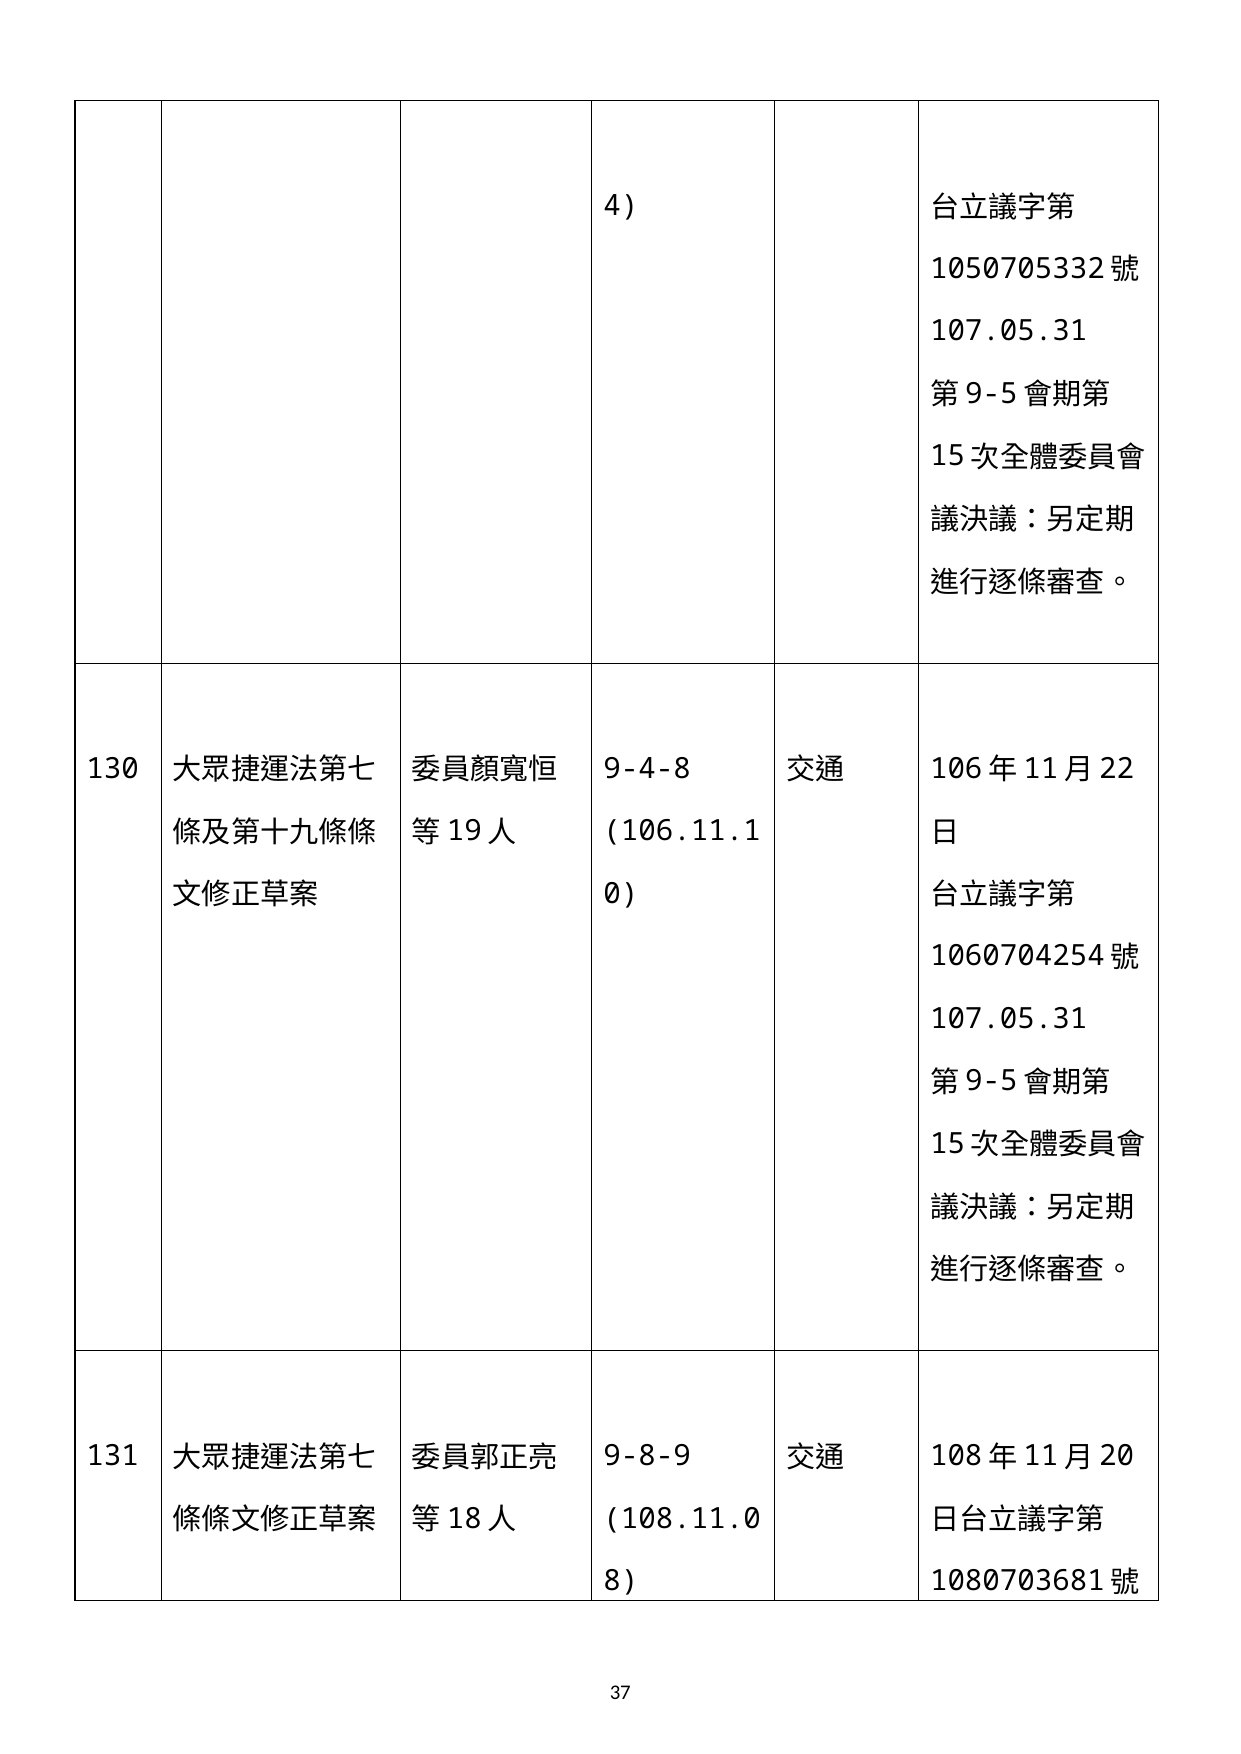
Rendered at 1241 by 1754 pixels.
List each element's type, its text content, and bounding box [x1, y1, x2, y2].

table_cell 大眾捷運法第七條及第十九條條文修正草案 [162, 664, 400, 1350]
table_cell 131 [76, 1351, 161, 1600]
table_cell [76, 101, 161, 663]
table_cell 委員郭正亮等18人 [401, 1351, 591, 1600]
table_cell [775, 101, 918, 663]
table_cell 9-8-9 (108.11.08) [592, 1351, 774, 1600]
table_cell 大眾捷運法第七條條文修正草案 [162, 1351, 400, 1600]
table_cell 108年11月20日台立議字第1080703681號 [919, 1351, 1158, 1600]
table_cell 台立議字第1050705332號 107.05.31 第9-5會期第15次全體委員會議決議：另定期進行逐條審查。 [919, 101, 1158, 663]
table_cell 委員顏寬恒等19人 [401, 664, 591, 1350]
table_cell 4) [592, 101, 774, 663]
table_cell 106年11月22日 台立議字第1060704254號 107.05.31 第9-5會期第15次全體委員會議決議：另定期進行逐條審查。 [919, 664, 1158, 1350]
table_cell [401, 101, 591, 663]
table_cell 130 [76, 664, 161, 1350]
table_cell [162, 101, 400, 663]
table_cell 交通 [775, 664, 918, 1350]
table_cell 交通 [775, 1351, 918, 1600]
table_cell 9-4-8 (106.11.10) [592, 664, 774, 1350]
